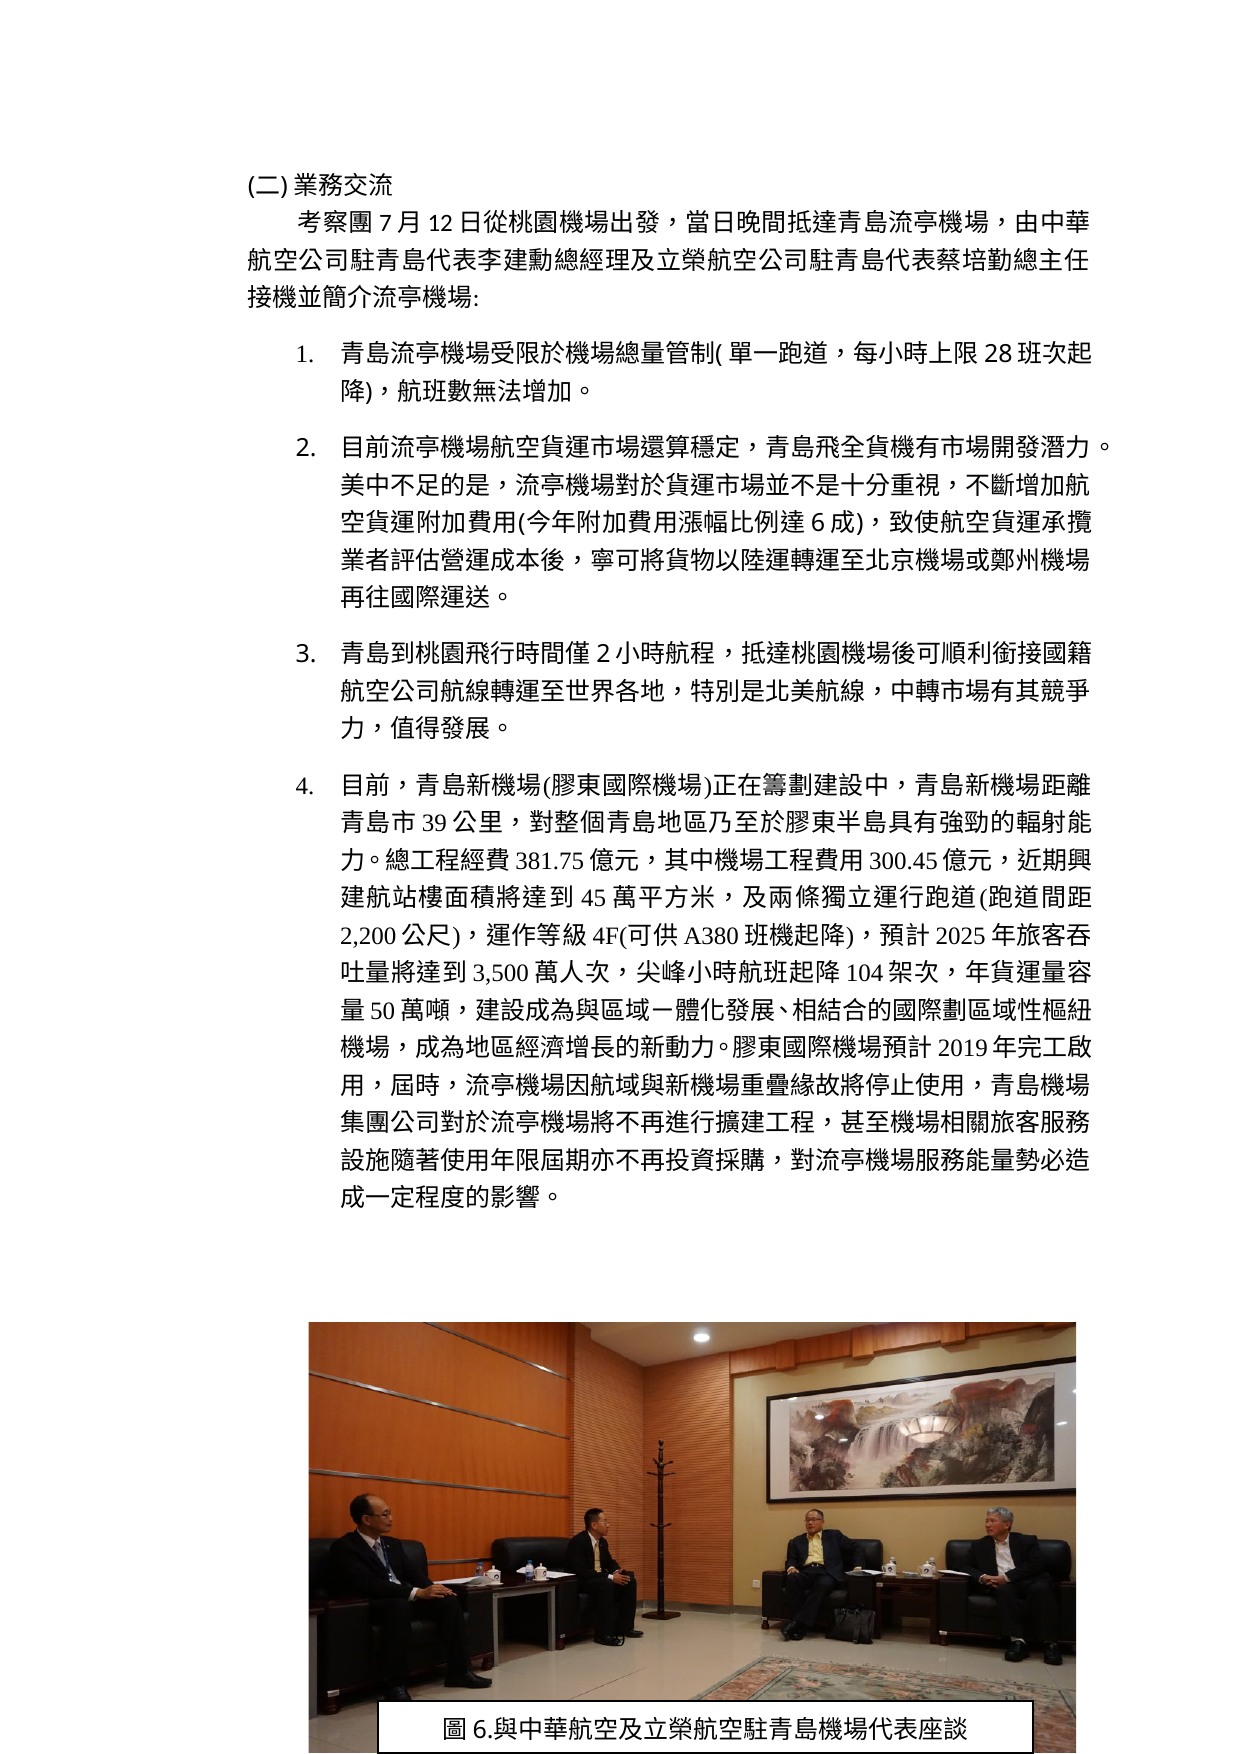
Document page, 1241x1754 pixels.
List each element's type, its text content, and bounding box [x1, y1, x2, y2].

list 青島到桃園飛行時間僅2小時航程，抵達桃園機場後可順利銜接國籍航空公司航線轉運至世界各地，特別是北美航線，中轉市場有其競爭力，值得發展。 [295, 633, 1092, 746]
list 青島流亭機場受限於機場總量管制( 單一跑道，每小時上限28班次起降)，航班數無法增加。 [295, 333, 1092, 408]
list 目前流亭機場航空貨運市場還算穩定，青島飛全貨機有市場開發潛力。美中不足的是，流亭機場對於貨運市場並不是十分重視，不斷增加航空貨運附加費用(今年附加費用漲幅比例達6成)，致使航空貨運承攬業者評估營運成本後，寧可將貨物以陸運轉運至北京機場或鄭州機場再往國際運送。 [295, 427, 1092, 614]
picture [308, 1322, 1077, 1754]
list 目前，青島新機場(膠東國際機場)正在籌劃建設中，青島新機場距離青島市39公里，對整個青島地區乃至於膠東半島具有強勁的輻射能力。總工程經費381.75億元，其中機場工程費用300.45億元，近期興建航站樓面積將達到45萬平方米，及兩條獨立運行跑道(跑道間距2,200公尺)，運作等級4F(可供A380班機起降)，預計2025年旅客吞吐量將達到3,500萬人次，尖峰小時航班起降104架次，年貨運量容量50萬噸，建設成為與區域ㄧ體化發展、相結合的國際劃區域性樞紐機場，成為地區經濟增長的新動力。膠東國際機場預計2019年完工啟用，屆時，流亭機場因航域與新機場重疊緣故將停止使用，青島機場集團公司對於流亭機場將不再進行擴建工程，甚至機場相關旅客服務設施隨著使用年限屆期亦不再投資採購，對流亭機場服務能量勢必造成一定程度的影響。 [295, 764, 1092, 1214]
text 圖6.與中華航空及立榮航空駐青島機場代表座談 [394, 1709, 1017, 1745]
list 考察團7月12日從桃園機場出發，當日晚間抵達青島流亭機場，由中華航空公司駐青島代表李建勳總經理及立榮航空公司駐青島代表蔡培勤總主任接機並簡介流亭機場: [248, 202, 1092, 314]
list 業務交流 [248, 164, 1092, 202]
